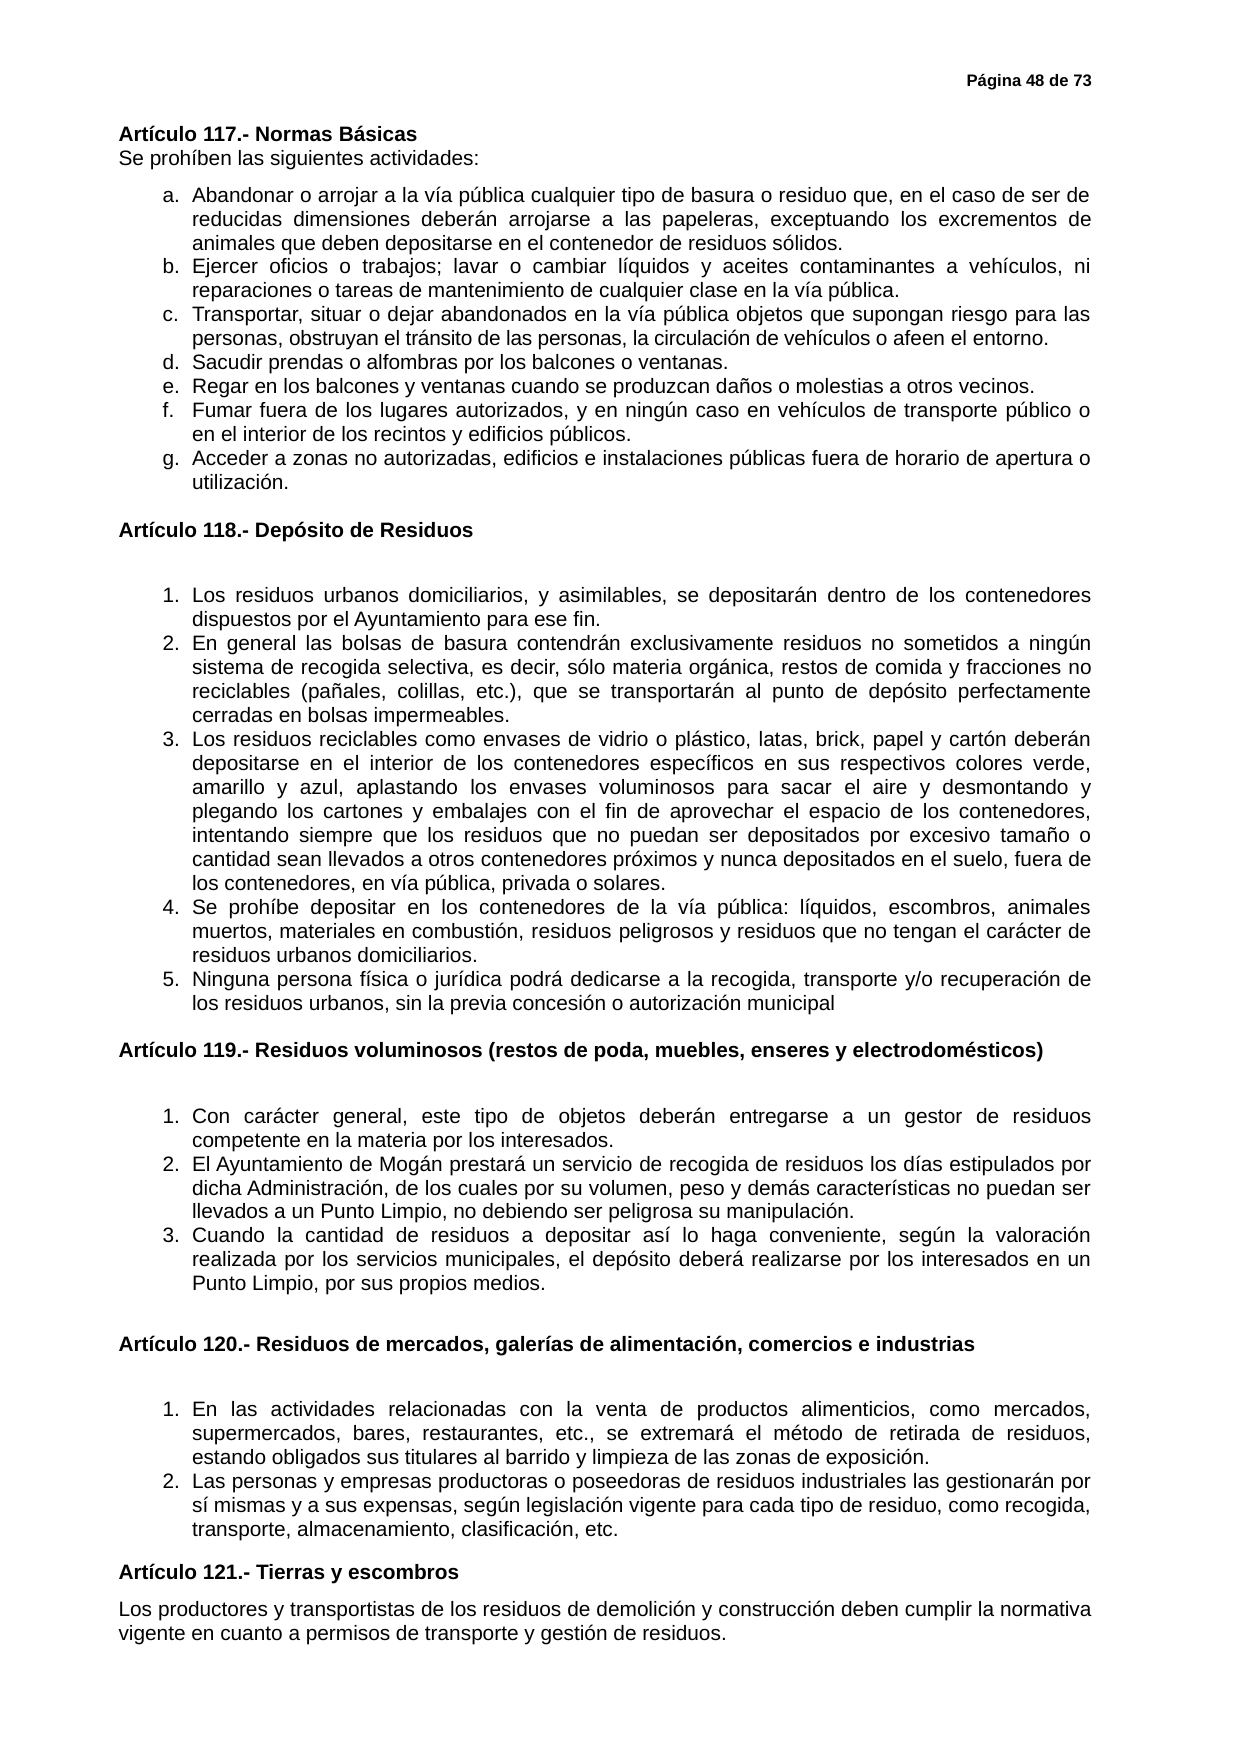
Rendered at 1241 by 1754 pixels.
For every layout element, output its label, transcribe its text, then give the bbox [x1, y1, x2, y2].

list Con carácter general, este tipo de objetos deberán entregarse a un gestor de residuos competente en la materia por los interesados. [162, 1103, 1092, 1151]
list En las actividades relacionadas con la venta de productos alimenticios, como mercados, supermercados, bares, restaurantes, etc., se extremará el método de retirada de residuos, estando obligados sus titulares al barrido y limpieza de las zonas de exposición. [162, 1397, 1092, 1468]
list En general las bolsas de basura contendrán exclusivamente residuos no sometidos a ningún sistema de recogida selectiva, es decir, sólo materia orgánica, restos de comida y fracciones no reciclables (pañales, colillas, etc.), que se transportarán al punto de depósito perfectamente cerradas en bolsas impermeables. [162, 631, 1092, 727]
list Fumar fuera de los lugares autorizados, y en ningún caso en vehículos de transporte público o en el interior de los recintos y edificios públicos. [162, 398, 1092, 446]
list Regar en los balcones y ventanas cuando se produzcan daños o molestias a otros vecinos. [162, 374, 1092, 398]
list Los residuos urbanos domiciliarios, y asimilables, se depositarán dentro de los contenedores dispuestos por el Ayuntamiento para ese fin. [162, 583, 1092, 631]
list Abandonar o arrojar a la vía pública cualquier tipo de basura o residuo que, en el caso de ser de reducidas dimensiones deberán arrojarse a las papeleras, exceptuando los excrementos de animales que deben depositarse en el contenedor de residuos sólidos. [162, 182, 1092, 254]
list Los residuos reciclables como envases de vidrio o plástico, latas, brick, papel y cartón deberán depositarse en el interior de los contenedores específicos en sus respectivos colores verde, amarillo y azul, aplastando los envases voluminosos para sacar el aire y desmontando y plegando los cartones y embalajes con el fin de aprovechar el espacio de los contenedores, intentando siempre que los residuos que no puedan ser depositados por excesivo tamaño o cantidad sean llevados a otros contenedores próximos y nunca depositados en el suelo, fuera de los contenedores, en vía pública, privada o solares. [162, 727, 1092, 894]
subtitle Artículo 121.- Tierras y escombros [118, 1560, 1092, 1584]
text Los productores y transportistas de los residuos de demolición y construcción deben cumplir la normativa vigente en cuanto a permisos de transporte y gestión de residuos. [118, 1596, 1092, 1644]
list Ninguna persona física o jurídica podrá dedicarse a la recogida, transporte y/o recuperación de los residuos urbanos, sin la previa concesión o autorización municipal [162, 966, 1092, 1014]
list Se prohíbe depositar en los contenedores de la vía pública: líquidos, escombros, animales muertos, materiales en combustión, residuos peligrosos y residuos que no tengan el carácter de residuos urbanos domiciliarios. [162, 894, 1092, 966]
text Artículo 117.- Normas Básicas [118, 122, 1092, 146]
subtitle Artículo 119.- Residuos voluminosos (restos de poda, muebles, enseres y electrodomésticos) [118, 1038, 1092, 1062]
list Transportar, situar o dejar abandonados en la vía pública objetos que supongan riesgo para las personas, obstruyan el tránsito de las personas, la circulación de vehículos o afeen el entorno. [162, 302, 1092, 350]
text Se prohíben las siguientes actividades: [118, 146, 1092, 170]
list El Ayuntamiento de Mogán prestará un servicio de recogida de residuos los días estipulados por dicha Administración, de los cuales por su volumen, peso y demás características no puedan ser llevados a un Punto Limpio, no debiendo ser peligrosa su manipulación. [162, 1151, 1092, 1223]
list Sacudir prendas o alfombras por los balcones o ventanas. [162, 350, 1092, 374]
list Las personas y empresas productoras o poseedoras de residuos industriales las gestionarán por sí mismas y a sus expensas, según legislación vigente para cada tipo de residuo, como recogida, transporte, almacenamiento, clasificación, etc. [162, 1468, 1092, 1540]
list Ejercer oficios o trabajos; lavar o cambiar líquidos y aceites contaminantes a vehículos, ni reparaciones o tareas de mantenimiento de cualquier clase en la vía pública. [162, 254, 1092, 302]
list Cuando la cantidad de residuos a depositar así lo haga conveniente, según la valoración realizada por los servicios municipales, el depósito deberá realizarse por los interesados en un Punto Limpio, por sus propios medios. [162, 1223, 1092, 1295]
subtitle Artículo 120.- Residuos de mercados, galerías de alimentación, comercios e industrias [118, 1331, 1092, 1355]
subtitle Artículo 118.- Depósito de Residuos [118, 518, 1092, 542]
list Acceder a zonas no autorizadas, edificios e instalaciones públicas fuera de horario de apertura o utilización. [162, 446, 1092, 494]
